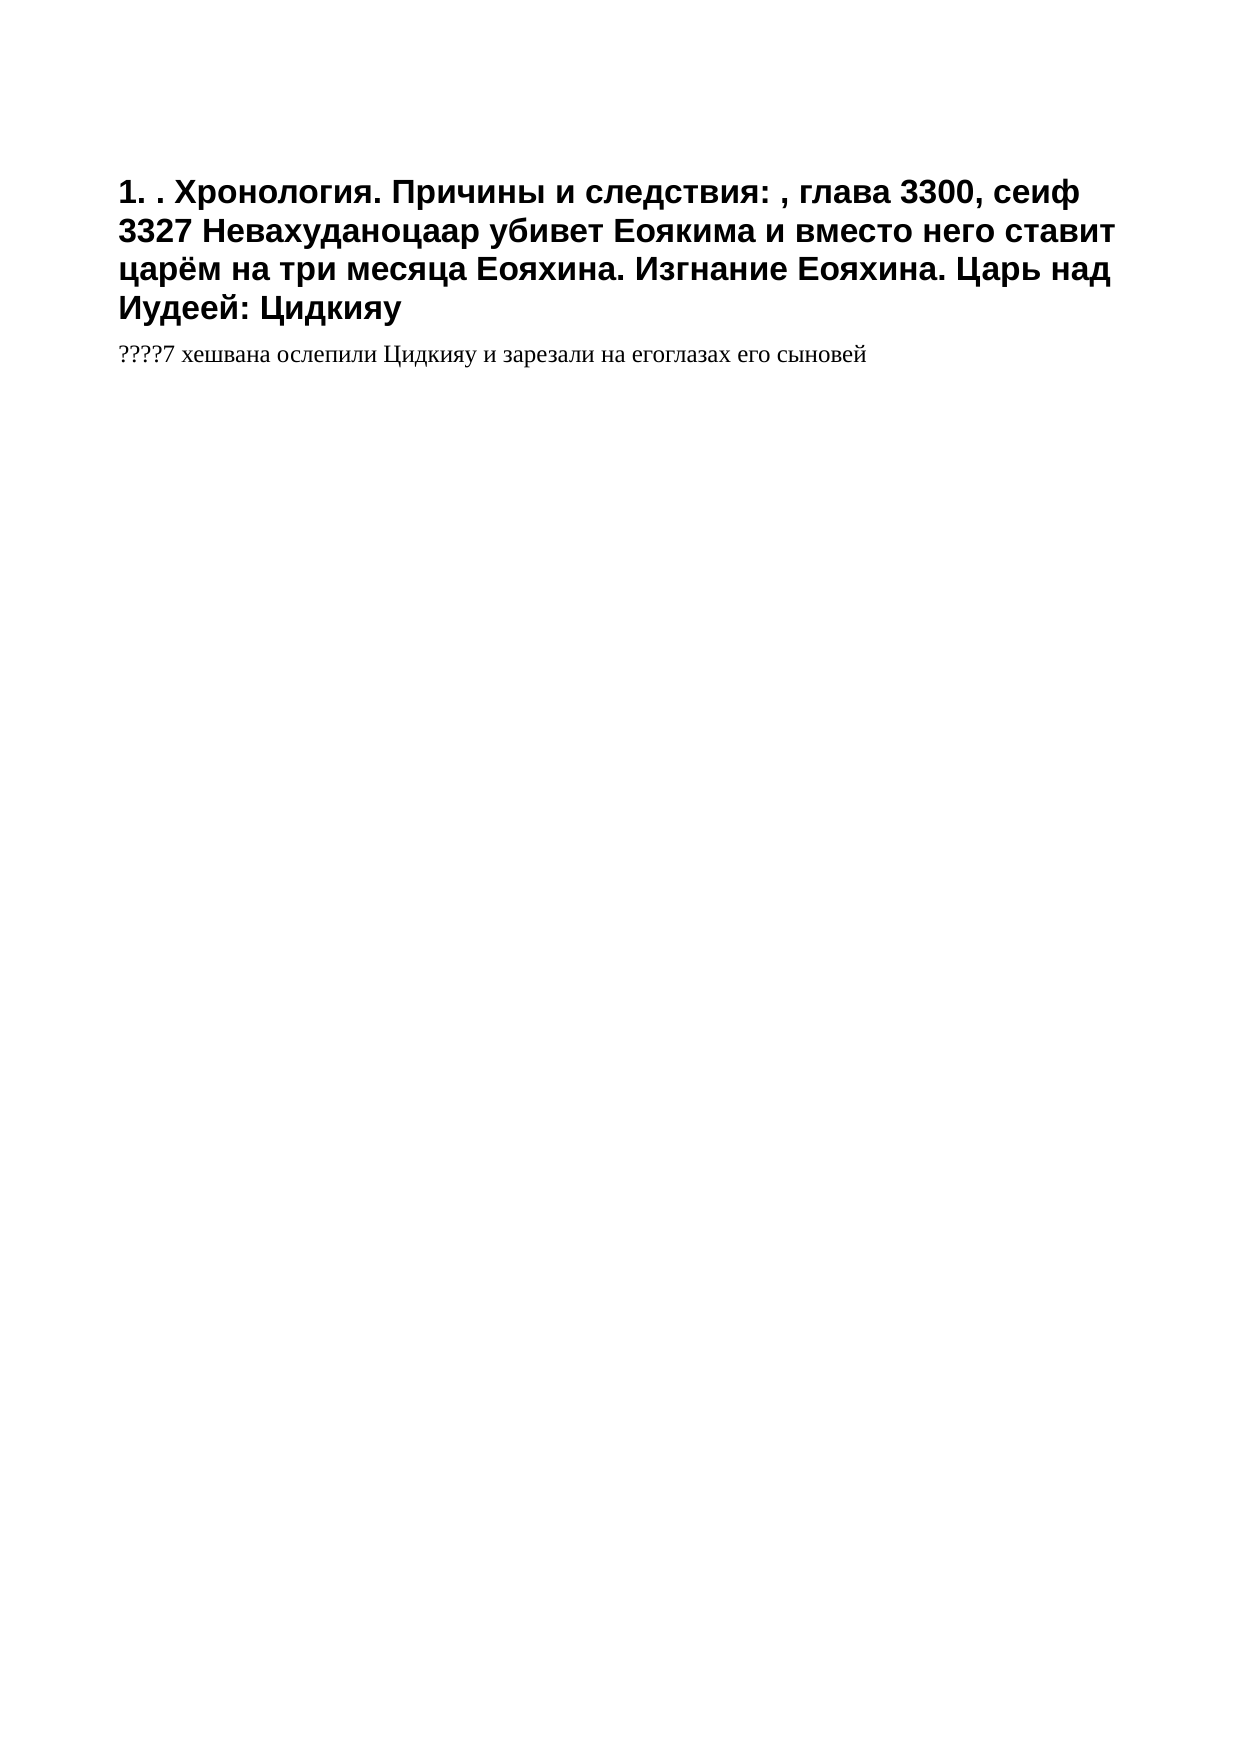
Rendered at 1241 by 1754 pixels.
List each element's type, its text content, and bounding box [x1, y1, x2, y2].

text ????7 хешвана ослепили Цидкияу и зарезали на егоглазах его сыновей [118, 233, 1122, 262]
subtitle . Хронология. Причины и следствия: , глава 3300, сеиф 3327 Невахуданоцаар убивет Еоякима и вместо него ставит царём на три месяца Еояхина. Изгнание Еояхина. Царь над Иудеей: Цидкияу [118, 147, 1122, 233]
